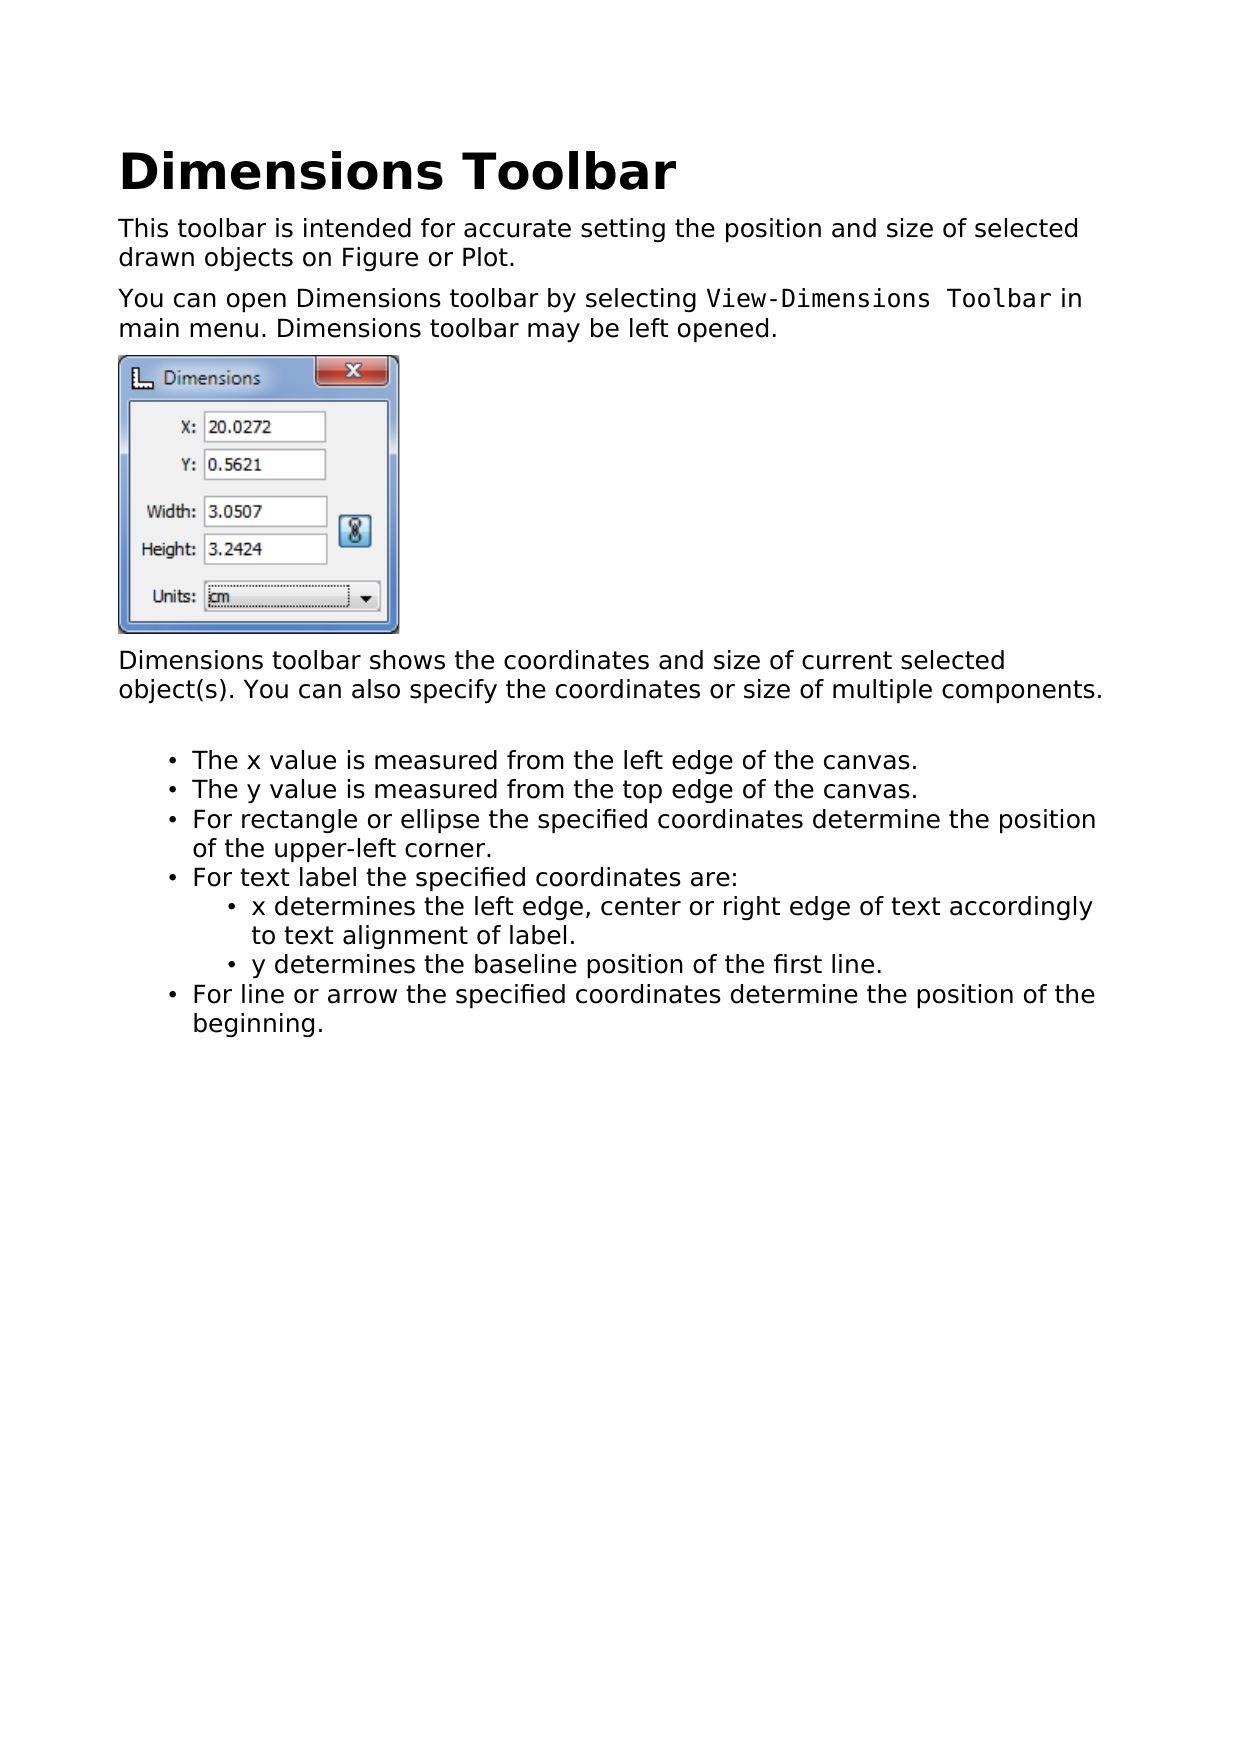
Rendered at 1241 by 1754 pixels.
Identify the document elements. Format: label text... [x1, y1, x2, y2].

text This toolbar is intended for accurate setting the position and size of selected drawn objects on Figure or Plot. [118, 214, 1122, 272]
list The y value is measured from the top edge of the canvas. [177, 776, 1122, 805]
list For line or arrow the specified coordinates determine the position of the beginning. [177, 980, 1122, 1038]
text You can open Dimensions toolbar by selecting View-Dimensions Toolbar in main menu. Dimensions toolbar may be left opened. [118, 285, 1122, 343]
subtitle Dimensions Toolbar [118, 143, 1122, 201]
picture [118, 355, 400, 634]
list For rectangle or ellipse the specified coordinates determine the position of the upper-left corner. [177, 805, 1122, 863]
list The x value is measured from the left edge of the canvas. [177, 746, 1122, 776]
list x determines the left edge, center or right edge of text accordingly to text alignment of label. [236, 892, 1122, 951]
list For text label the specified coordinates are: [177, 863, 1122, 892]
list y determines the baseline position of the first line. [236, 951, 1122, 980]
text Dimensions toolbar shows the coordinates and size of current selected object(s). You can also specify the coordinates or size of multiple components. [118, 646, 1122, 704]
